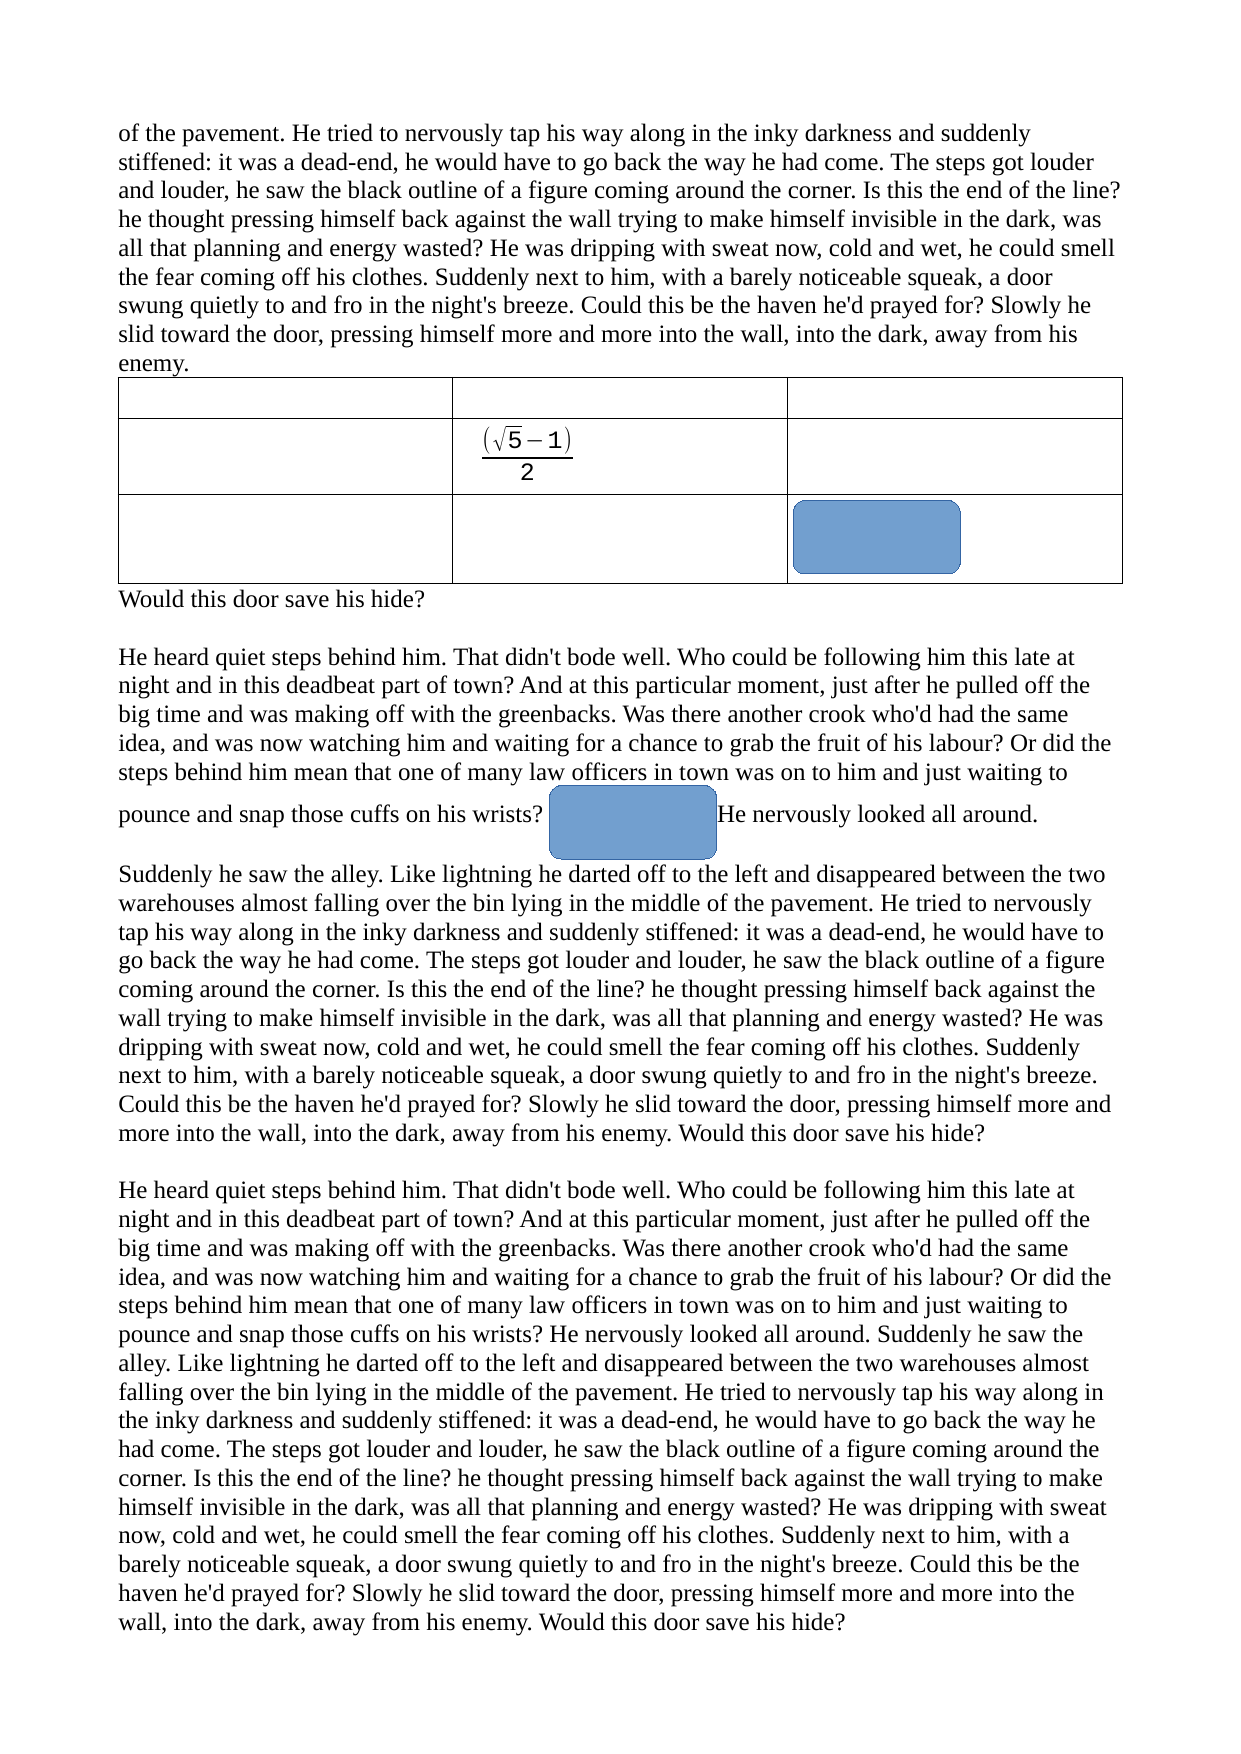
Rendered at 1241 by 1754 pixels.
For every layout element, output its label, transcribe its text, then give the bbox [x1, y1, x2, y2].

table_header [788, 378, 1122, 418]
table_header [119, 378, 452, 418]
table_cell [788, 495, 1122, 583]
text Would this door save his hide? [118, 584, 1122, 613]
table_cell [119, 419, 452, 494]
text He heard quiet steps behind him. That didn't bode well. Who could be following him this late at night and in this deadbeat part of town? And at this particular moment, just after he pulled off the big time and was making off with the greenbacks. Was there another crook who'd had the same idea, and was now watching him and waiting for a chance to grab the fruit of his labour? Or did the steps behind him mean that one of many law officers in town was on to him and just waiting to pounce and snap those cuffs on his wrists? He nervously looked all around. Suddenly he saw the alley. Like lightning he darted off to the left and disappeared between the two warehouses almost falling over the bin lying in the middle of the pavement. He tried to nervously tap his way along in the inky darkness and suddenly stiffened: it was a dead-end, he would have to go back the way he had come. The steps got louder and louder, he saw the black outline of a figure coming around the corner. Is this the end of the line? he thought pressing himself back against the wall trying to make himself invisible in the dark, was all that planning and energy wasted? He was dripping with sweat now, cold and wet, he could smell the fear coming off his clothes. Suddenly next to him, with a barely noticeable squeak, a door swung quietly to and fro in the night's breeze. Could this be the haven he'd prayed for? Slowly he slid toward the door, pressing himself more and more into the wall, into the dark, away from his enemy. [118, 118, 1122, 377]
table_header [453, 378, 787, 418]
table_cell [119, 495, 452, 583]
text He heard quiet steps behind him. That didn't bode well. Who could be following him this late at night and in this deadbeat part of town? And at this particular moment, just after he pulled off the big time and was making off with the greenbacks. Was there another crook who'd had the same idea, and was now watching him and waiting for a chance to grab the fruit of his labour? Or did the steps behind him mean that one of many law officers in town was on to him and just waiting to pounce and snap those cuffs on his wrists? He nervously looked all around. Suddenly he saw the alley. Like lightning he darted off to the left and disappeared between the two warehouses almost falling over the bin lying in the middle of the pavement. He tried to nervously tap his way along in the inky darkness and suddenly stiffened: it was a dead-end, he would have to go back the way he had come. The steps got louder and louder, he saw the black outline of a figure coming around the corner. Is this the end of the line? he thought pressing himself back against the wall trying to make himself invisible in the dark, was all that planning and energy wasted? He was dripping with sweat now, cold and wet, he could smell the fear coming off his clothes. Suddenly next to him, with a barely noticeable squeak, a door swung quietly to and fro in the night's breeze. Could this be the haven he'd prayed for? Slowly he slid toward the door, pressing himself more and more into the wall, into the dark, away from his enemy. Would this door save his hide? [118, 1175, 1122, 1635]
table_cell [453, 495, 787, 583]
table_cell [453, 419, 787, 494]
table_cell [788, 419, 1122, 494]
text He heard quiet steps behind him. That didn't bode well. Who could be following him this late at night and in this deadbeat part of town? And at this particular moment, just after he pulled off the big time and was making off with the greenbacks. Was there another crook who'd had the same idea, and was now watching him and waiting for a chance to grab the fruit of his labour? Or did the steps behind him mean that one of many law officers in town was on to him and just waiting to pounce and snap those cuffs on his wrists? He nervously looked all around. Suddenly he saw the alley. Like lightning he darted off to the left and disappeared between the two warehouses almost falling over the bin lying in the middle of the pavement. He tried to nervously tap his way along in the inky darkness and suddenly stiffened: it was a dead-end, he would have to go back the way he had come. The steps got louder and louder, he saw the black outline of a figure coming around the corner. Is this the end of the line? he thought pressing himself back against the wall trying to make himself invisible in the dark, was all that planning and energy wasted? He was dripping with sweat now, cold and wet, he could smell the fear coming off his clothes. Suddenly next to him, with a barely noticeable squeak, a door swung quietly to and fro in the night's breeze. Could this be the haven he'd prayed for? Slowly he slid toward the door, pressing himself more and more into the wall, into the dark, away from his enemy. Would this door save his hide? [118, 642, 1122, 1147]
